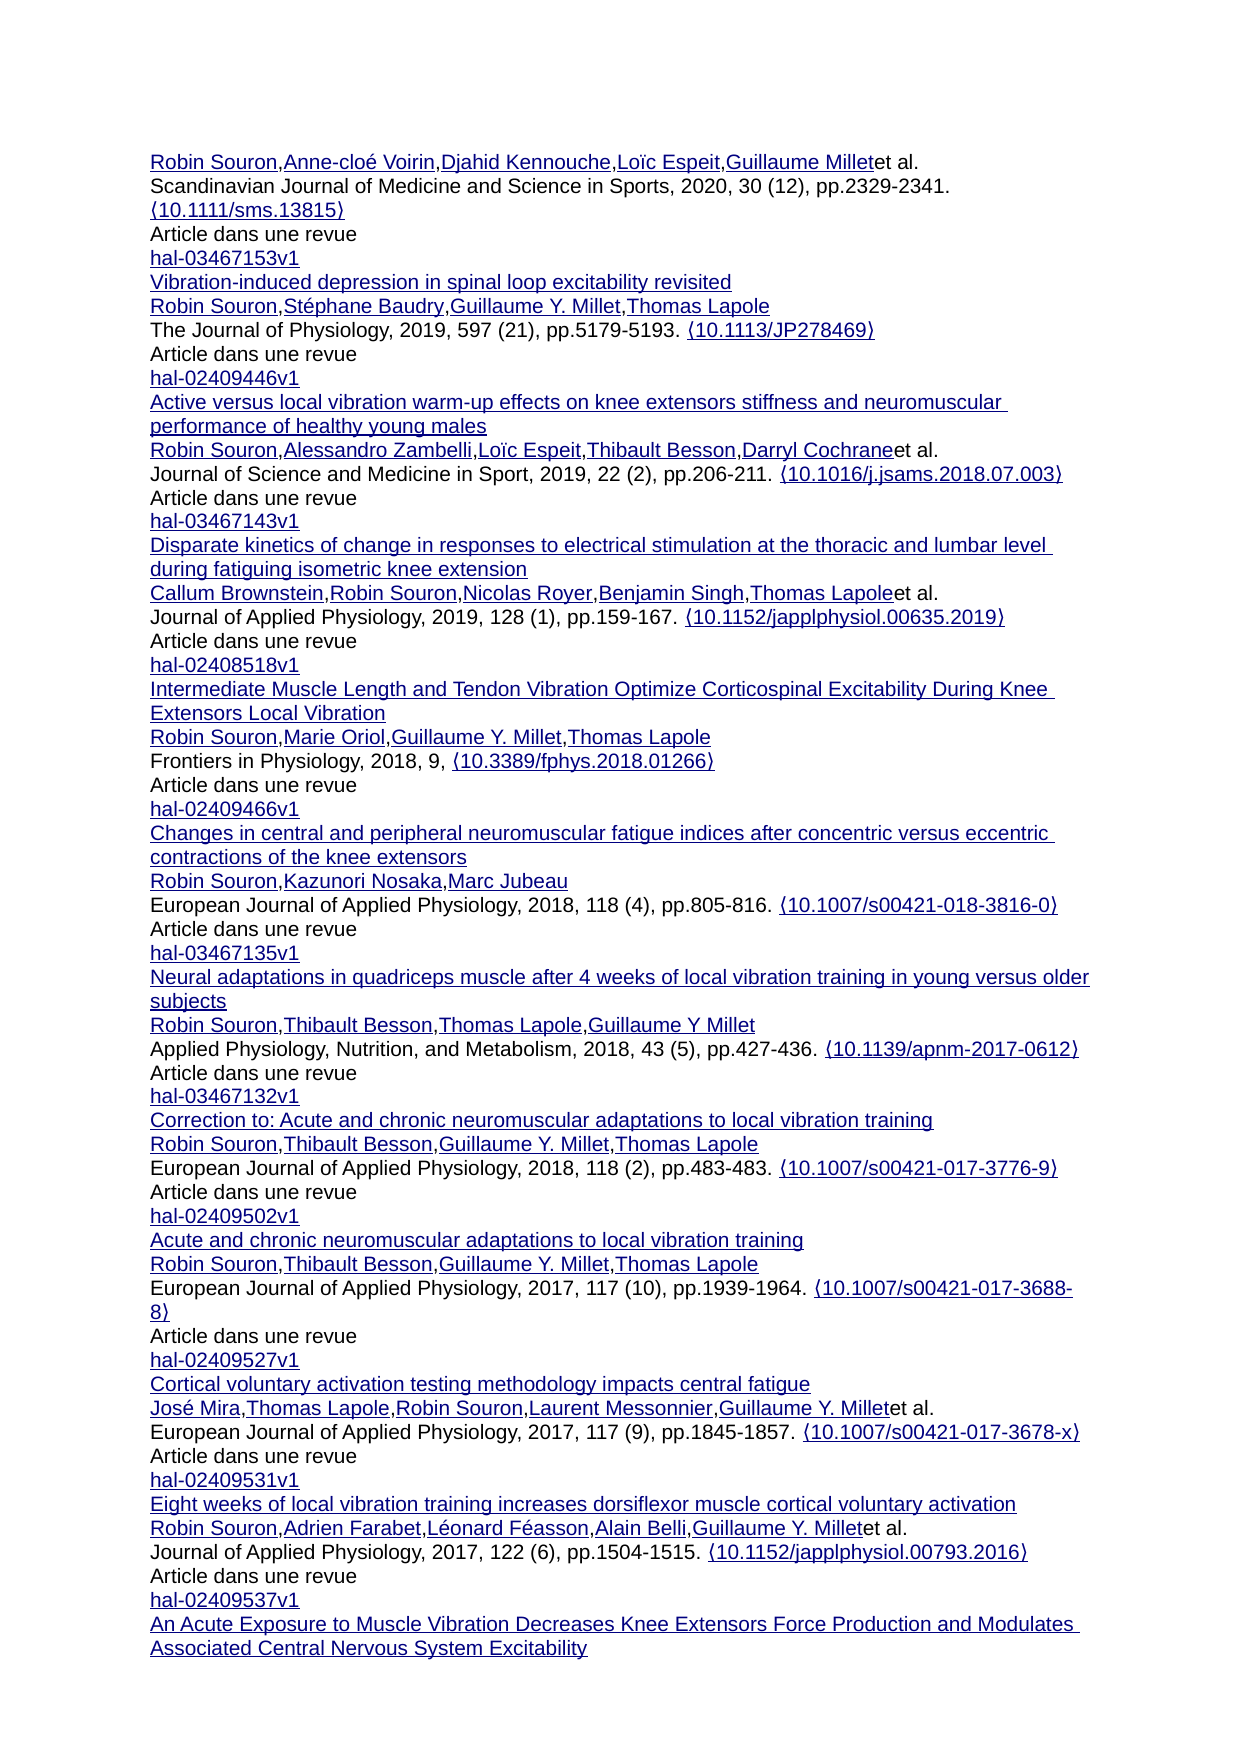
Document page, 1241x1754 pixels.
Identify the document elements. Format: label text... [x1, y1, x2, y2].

table_cell Vibration‐induced depression in spinal loop excitability revisited Robin Souron,Stéphane Baudry,Guillaume Y. Millet,Thomas Lapole The Journal of Physiology, 2019, 597 (21), pp.5179-5193. ⟨10.1113/JP278469⟩ Article dans une revue hal-02409446v1 [150, 270, 1090, 389]
table_cell Active versus local vibration warm-up effects on knee extensors stiffness and neuromuscular performance of healthy young males Robin Souron,Alessandro Zambelli,Loïc Espeit,Thibault Besson,Darryl Cochraneet al. Journal of Science and Medicine in Sport, 2019, 22 (2), pp.206-211. ⟨10.1016/j.jsams.2018.07.003⟩ Article dans une revue hal-03467143v1 [150, 390, 1090, 533]
table_cell subjects Robin Souron,Thibault Besson,Thomas Lapole,Guillaume Y Millet Applied Physiology, Nutrition, and Metabolism, 2018, 43 (5), pp.427-436. ⟨10.1139/apnm-2017-0612⟩ Article dans une revue hal-03467132v1 [150, 987, 1090, 1108]
table_cell Correction to: Acute and chronic neuromuscular adaptations to local vibration training Robin Souron,Thibault Besson,Guillaume Y. Millet,Thomas Lapole European Journal of Applied Physiology, 2018, 118 (2), pp.483-483. ⟨10.1007/s00421-017-3776-9⟩ Article dans une revue hal-02409502v1 [150, 1108, 1090, 1228]
table_cell Acute and chronic neuromuscular adaptations to local vibration training Robin Souron,Thibault Besson,Guillaume Y. Millet,Thomas Lapole European Journal of Applied Physiology, 2017, 117 (10), pp.1939-1964. ⟨10.1007/s00421-017-3688-8⟩ Article dans une revue hal-02409527v1 [150, 1228, 1090, 1372]
table_cell Cortical voluntary activation testing methodology impacts central fatigue José Mira,Thomas Lapole,Robin Souron,Laurent Messonnier,Guillaume Y. Milletet al. European Journal of Applied Physiology, 2017, 117 (9), pp.1845-1857. ⟨10.1007/s00421-017-3678-x⟩ Article dans une revue hal-02409531v1 [150, 1372, 1090, 1492]
table_cell Changes in central and peripheral neuromuscular fatigue indices after concentric versus eccentric contractions of the knee extensors Robin Souron,Kazunori Nosaka,Marc Jubeau European Journal of Applied Physiology, 2018, 118 (4), pp.805-816. ⟨10.1007/s00421-018-3816-0⟩ Article dans une revue hal-03467135v1 [150, 821, 1090, 964]
table_cell Eight weeks of local vibration training increases dorsiflexor muscle cortical voluntary activation Robin Souron,Adrien Farabet,Léonard Féasson,Alain Belli,Guillaume Y. Milletet al. Journal of Applied Physiology, 2017, 122 (6), pp.1504-1515. ⟨10.1152/japplphysiol.00793.2016⟩ Article dans une revue hal-02409537v1 [150, 1492, 1090, 1611]
table_cell Robin Souron,Anne‐cloé Voirin,Djahid Kennouche,Loïc Espeit,Guillaume Milletet al. Scandinavian Journal of Medicine and Science in Sports, 2020, 30 (12), pp.2329-2341. ⟨10.1111/sms.13815⟩ Article dans une revue hal-03467153v1 [150, 150, 1090, 270]
table_cell Intermediate Muscle Length and Tendon Vibration Optimize Corticospinal Excitability During Knee Extensors Local Vibration Robin Souron,Marie Oriol,Guillaume Y. Millet,Thomas Lapole Frontiers in Physiology, 2018, 9, ⟨10.3389/fphys.2018.01266⟩ Article dans une revue hal-02409466v1 [150, 677, 1090, 821]
table_cell Disparate kinetics of change in responses to electrical stimulation at the thoracic and lumbar level during fatiguing isometric knee extension Callum Brownstein,Robin Souron,Nicolas Royer,Benjamin Singh,Thomas Lapoleet al. Journal of Applied Physiology, 2019, 128 (1), pp.159-167. ⟨10.1152/japplphysiol.00635.2019⟩ Article dans une revue hal-02408518v1 [150, 533, 1090, 677]
table_cell Neural adaptations in quadriceps muscle after 4 weeks of local vibration training in young versus older [150, 965, 1090, 986]
table_cell An Acute Exposure to Muscle Vibration Decreases Knee Extensors Force Production and Modulates Associated Central Nervous System Excitability [150, 1611, 1090, 1659]
